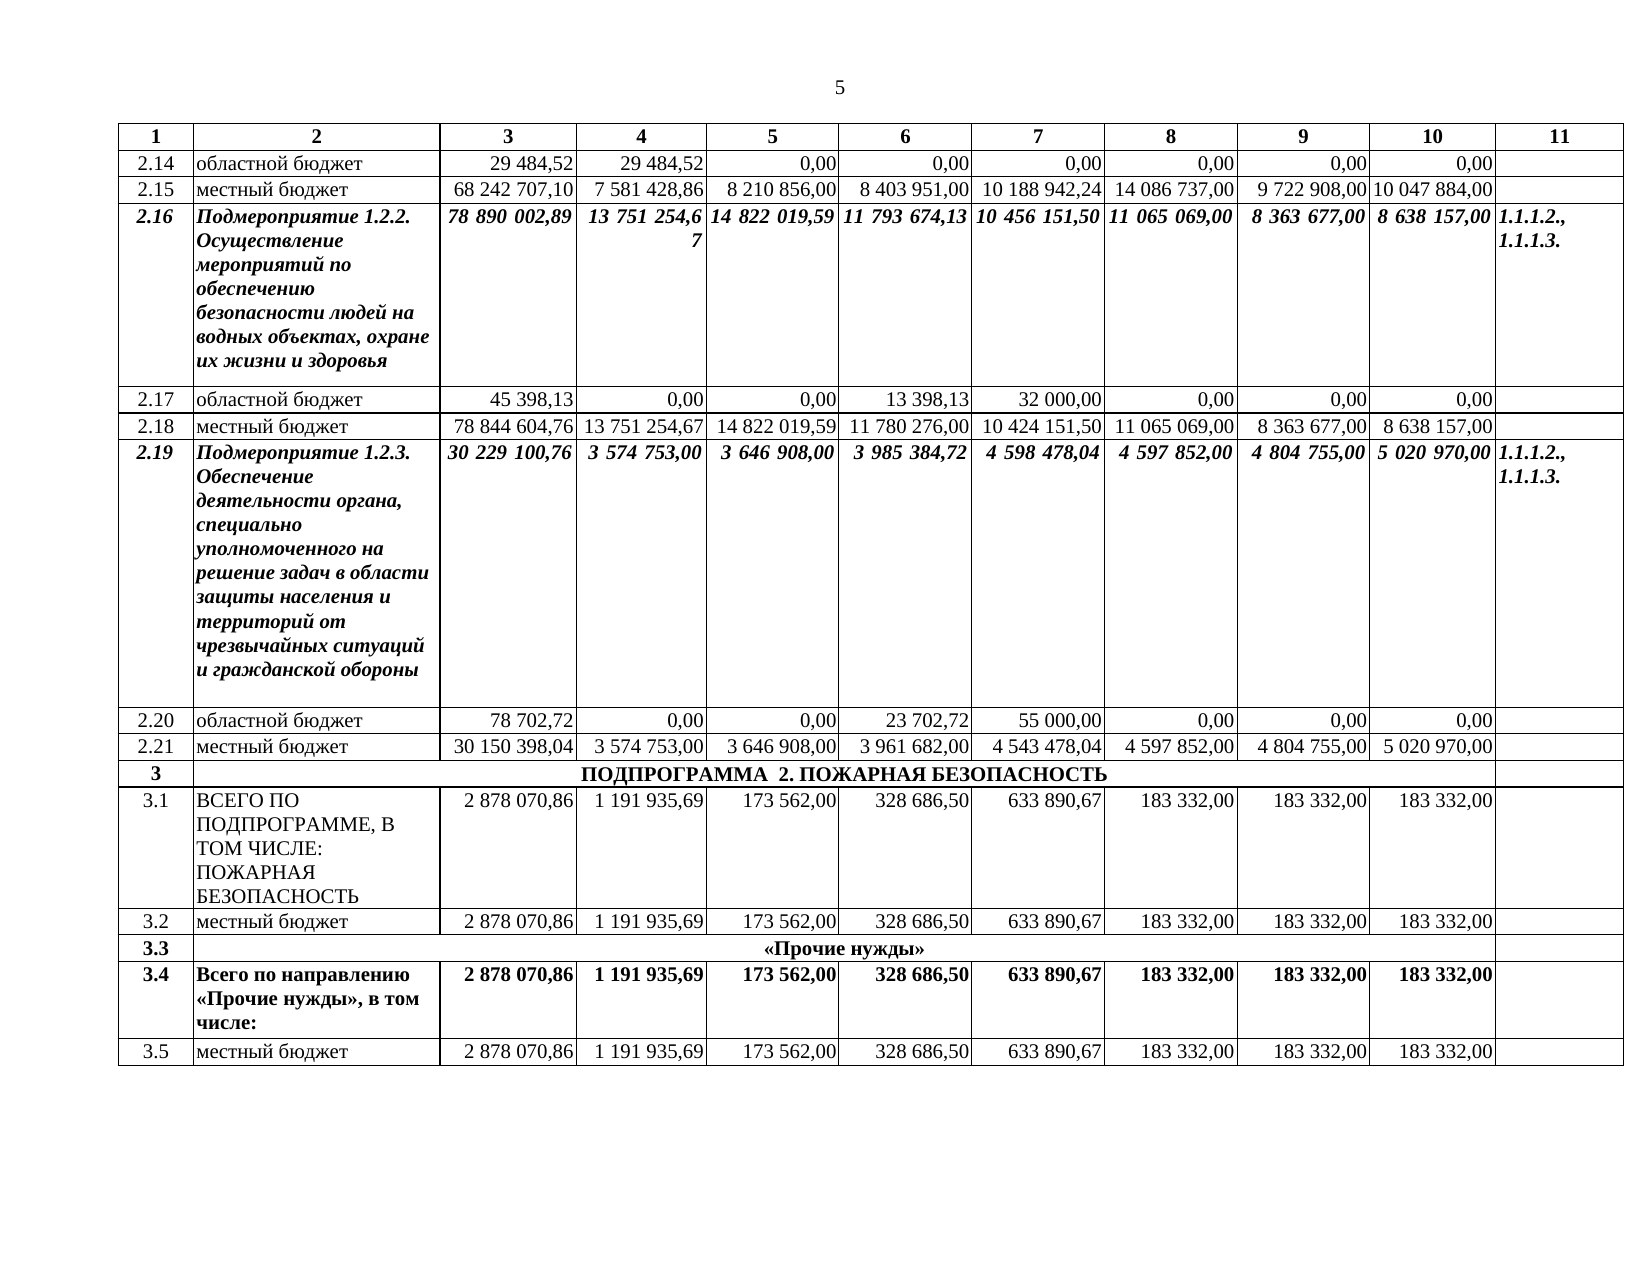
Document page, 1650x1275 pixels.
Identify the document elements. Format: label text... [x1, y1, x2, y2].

table_cell 14 822 019,59 [707, 414, 838, 439]
table_cell [1496, 708, 1623, 733]
table_cell 4 543 478,04 [972, 734, 1104, 760]
table_cell 11 780 276,00 [839, 414, 971, 439]
table_cell 8 363 677,00 [1238, 414, 1369, 439]
table_cell 0,00 [1370, 387, 1495, 412]
table_cell 14 822 019,59 [707, 204, 838, 386]
table_cell [1496, 788, 1623, 908]
table_cell 29 484,52 [441, 151, 576, 176]
table_header 10 [1370, 124, 1495, 150]
table_cell местный бюджет [194, 1039, 439, 1065]
table_header 9 [1238, 124, 1369, 150]
table_cell 78 844 604,76 [441, 414, 576, 439]
table_header 1 [119, 124, 193, 150]
table_header 5 [707, 124, 838, 150]
table_cell 0,00 [707, 151, 838, 176]
table_cell 328 686,50 [839, 1039, 971, 1065]
table_cell 183 332,00 [1370, 788, 1495, 908]
table_header 7 [972, 124, 1104, 150]
table_cell 78 702,72 [441, 708, 576, 733]
table_cell 328 686,50 [839, 909, 971, 934]
table_cell 8 210 856,00 [707, 177, 838, 203]
table_cell 8 363 677,00 [1238, 204, 1369, 386]
table_cell 10 047 884,00 [1370, 177, 1495, 203]
table_cell Подмероприятие 1.2.2. Осуществление мероприятий по обеспечению безопасности людей на водных объектах, охране их жизни и здоровья [194, 204, 439, 386]
table_cell 3.3 [119, 935, 193, 961]
table_cell 0,00 [577, 387, 706, 412]
table_cell местный бюджет [194, 734, 439, 760]
table_cell Подмероприятие 1.2.3. Обеспечение деятельности органа, специально уполномоченного на решение задач в области защиты населения и территорий от чрезвычайных ситуаций и гражданской обороны [194, 440, 439, 707]
table_cell 183 332,00 [1105, 909, 1237, 934]
table_cell 3 646 908,00 [707, 440, 838, 707]
table_cell 183 332,00 [1238, 909, 1369, 934]
table_cell 2.21 [119, 734, 193, 760]
table_cell 3 985 384,72 [839, 440, 971, 707]
table_cell областной бюджет [194, 151, 439, 176]
table_cell 0,00 [1105, 387, 1237, 412]
table_cell 183 332,00 [1370, 962, 1495, 1038]
table_cell 633 890,67 [972, 909, 1104, 934]
table_cell 173 562,00 [707, 1039, 838, 1065]
table_cell [1496, 734, 1623, 760]
table_cell 183 332,00 [1105, 962, 1237, 1038]
table_cell [1496, 962, 1623, 1038]
table_cell 2 878 070,86 [441, 909, 576, 934]
table_cell [1496, 909, 1623, 934]
table_cell 1.1.1.2., 1.1.1.3. [1496, 440, 1623, 707]
table_cell 183 332,00 [1105, 788, 1237, 908]
table_cell 0,00 [707, 708, 838, 733]
table_cell [1496, 387, 1623, 412]
table_cell 55 000,00 [972, 708, 1104, 733]
table_cell [1496, 761, 1623, 786]
table_cell 2 878 070,86 [441, 1039, 576, 1065]
table_cell 10 188 942,24 [972, 177, 1104, 203]
table_cell 29 484,52 [577, 151, 706, 176]
table_cell 2 878 070,86 [441, 962, 576, 1038]
table_header 2 [194, 124, 439, 150]
table_cell 2.19 [119, 440, 193, 707]
table_cell 30 229 100,76 [441, 440, 576, 707]
table_cell [1496, 1039, 1623, 1065]
table_cell 8 403 951,00 [839, 177, 971, 203]
table_cell [1496, 151, 1623, 176]
table_cell областной бюджет [194, 708, 439, 733]
table_cell 0,00 [1370, 708, 1495, 733]
table_cell 5 020 970,00 [1370, 440, 1495, 707]
table_cell 1 191 935,69 [577, 1039, 706, 1065]
table_cell местный бюджет [194, 414, 439, 439]
table_cell 3.2 [119, 909, 193, 934]
table_cell 3 574 753,00 [577, 734, 706, 760]
table_cell 3.5 [119, 1039, 193, 1065]
table_cell [1496, 177, 1623, 203]
table_cell 23 702,72 [839, 708, 971, 733]
table_cell местный бюджет [194, 909, 439, 934]
table_cell 183 332,00 [1370, 909, 1495, 934]
table_cell 78 890 002,89 [441, 204, 576, 386]
table_cell 2.15 [119, 177, 193, 203]
table_cell Всего по направлению «Прочие нужды», в том числе: [194, 962, 439, 1038]
table_cell 633 890,67 [972, 962, 1104, 1038]
table_cell 183 332,00 [1105, 1039, 1237, 1065]
table_cell 4 597 852,00 [1105, 440, 1237, 707]
table_cell 328 686,50 [839, 962, 971, 1038]
table_cell 173 562,00 [707, 909, 838, 934]
table_cell 0,00 [1238, 708, 1369, 733]
table_cell 4 804 755,00 [1238, 440, 1369, 707]
table_cell 10 424 151,50 [972, 414, 1104, 439]
table_cell 0,00 [1238, 387, 1369, 412]
table_cell 183 332,00 [1238, 788, 1369, 908]
table_cell 183 332,00 [1238, 1039, 1369, 1065]
table_cell 68 242 707,10 [441, 177, 576, 203]
table_cell 4 804 755,00 [1238, 734, 1369, 760]
table_cell 13 751 254,67 [577, 204, 706, 386]
table_cell 633 890,67 [972, 1039, 1104, 1065]
table_cell 7 581 428,86 [577, 177, 706, 203]
table_cell 2.17 [119, 387, 193, 412]
table_cell 3.4 [119, 962, 193, 1038]
table_header 8 [1105, 124, 1237, 150]
table_cell 0,00 [972, 151, 1104, 176]
table_header 11 [1496, 124, 1623, 150]
table_cell 173 562,00 [707, 962, 838, 1038]
table_cell 2 878 070,86 [441, 788, 576, 908]
table_cell 11 065 069,00 [1105, 414, 1237, 439]
table_cell 0,00 [707, 387, 838, 412]
table_cell 1.1.1.2., 1.1.1.3. [1496, 204, 1623, 386]
table_cell 1 191 935,69 [577, 788, 706, 908]
table_cell 3.1 [119, 788, 193, 908]
table_cell 8 638 157,00 [1370, 414, 1495, 439]
table_cell 2.18 [119, 414, 193, 439]
table_cell 14 086 737,00 [1105, 177, 1237, 203]
table_cell 2.14 [119, 151, 193, 176]
table_cell 2.16 [119, 204, 193, 386]
table_cell «Прочие нужды» [194, 935, 1495, 961]
table_cell 183 332,00 [1370, 1039, 1495, 1065]
table_cell 3 961 682,00 [839, 734, 971, 760]
table_cell [1496, 414, 1623, 439]
table_cell 2.20 [119, 708, 193, 733]
table_cell 11 793 674,13 [839, 204, 971, 386]
table_cell 13 751 254,67 [577, 414, 706, 439]
table_cell 3 646 908,00 [707, 734, 838, 760]
table_cell 10 456 151,50 [972, 204, 1104, 386]
table_cell местный бюджет [194, 177, 439, 203]
table_cell [1496, 935, 1623, 961]
table_cell областной бюджет [194, 387, 439, 412]
table_header 3 [441, 124, 576, 150]
table_cell 1 191 935,69 [577, 962, 706, 1038]
table_cell 30 150 398,04 [441, 734, 576, 760]
table_cell 4 597 852,00 [1105, 734, 1237, 760]
table_cell 328 686,50 [839, 788, 971, 908]
table_cell 0,00 [1370, 151, 1495, 176]
table_cell 0,00 [1105, 151, 1237, 176]
table_cell 13 398,13 [839, 387, 971, 412]
table_cell 3 [119, 761, 193, 786]
table_cell 3 574 753,00 [577, 440, 706, 707]
table_cell 11 065 069,00 [1105, 204, 1237, 386]
table_cell 633 890,67 [972, 788, 1104, 908]
table_cell 32 000,00 [972, 387, 1104, 412]
table_cell ВСЕГО ПО ПОДПРОГРАММЕ, В ТОМ ЧИСЛЕ: ПОЖАРНАЯ БЕЗОПАСНОСТЬ [194, 788, 439, 908]
table_cell 1 191 935,69 [577, 909, 706, 934]
table_cell 5 020 970,00 [1370, 734, 1495, 760]
table_cell 45 398,13 [441, 387, 576, 412]
table_cell 8 638 157,00 [1370, 204, 1495, 386]
table_cell 0,00 [1105, 708, 1237, 733]
table_header 4 [577, 124, 706, 150]
table_cell 0,00 [577, 708, 706, 733]
table_cell 0,00 [839, 151, 971, 176]
table_cell 4 598 478,04 [972, 440, 1104, 707]
table_cell 183 332,00 [1238, 962, 1369, 1038]
table_header 6 [839, 124, 971, 150]
table_cell 173 562,00 [707, 788, 838, 908]
table_cell ПОДПРОГРАММА 2. ПОЖАРНАЯ БЕЗОПАСНОСТЬ [194, 761, 1495, 786]
table_cell 0,00 [1238, 151, 1369, 176]
table_cell 9 722 908,00 [1238, 177, 1369, 203]
